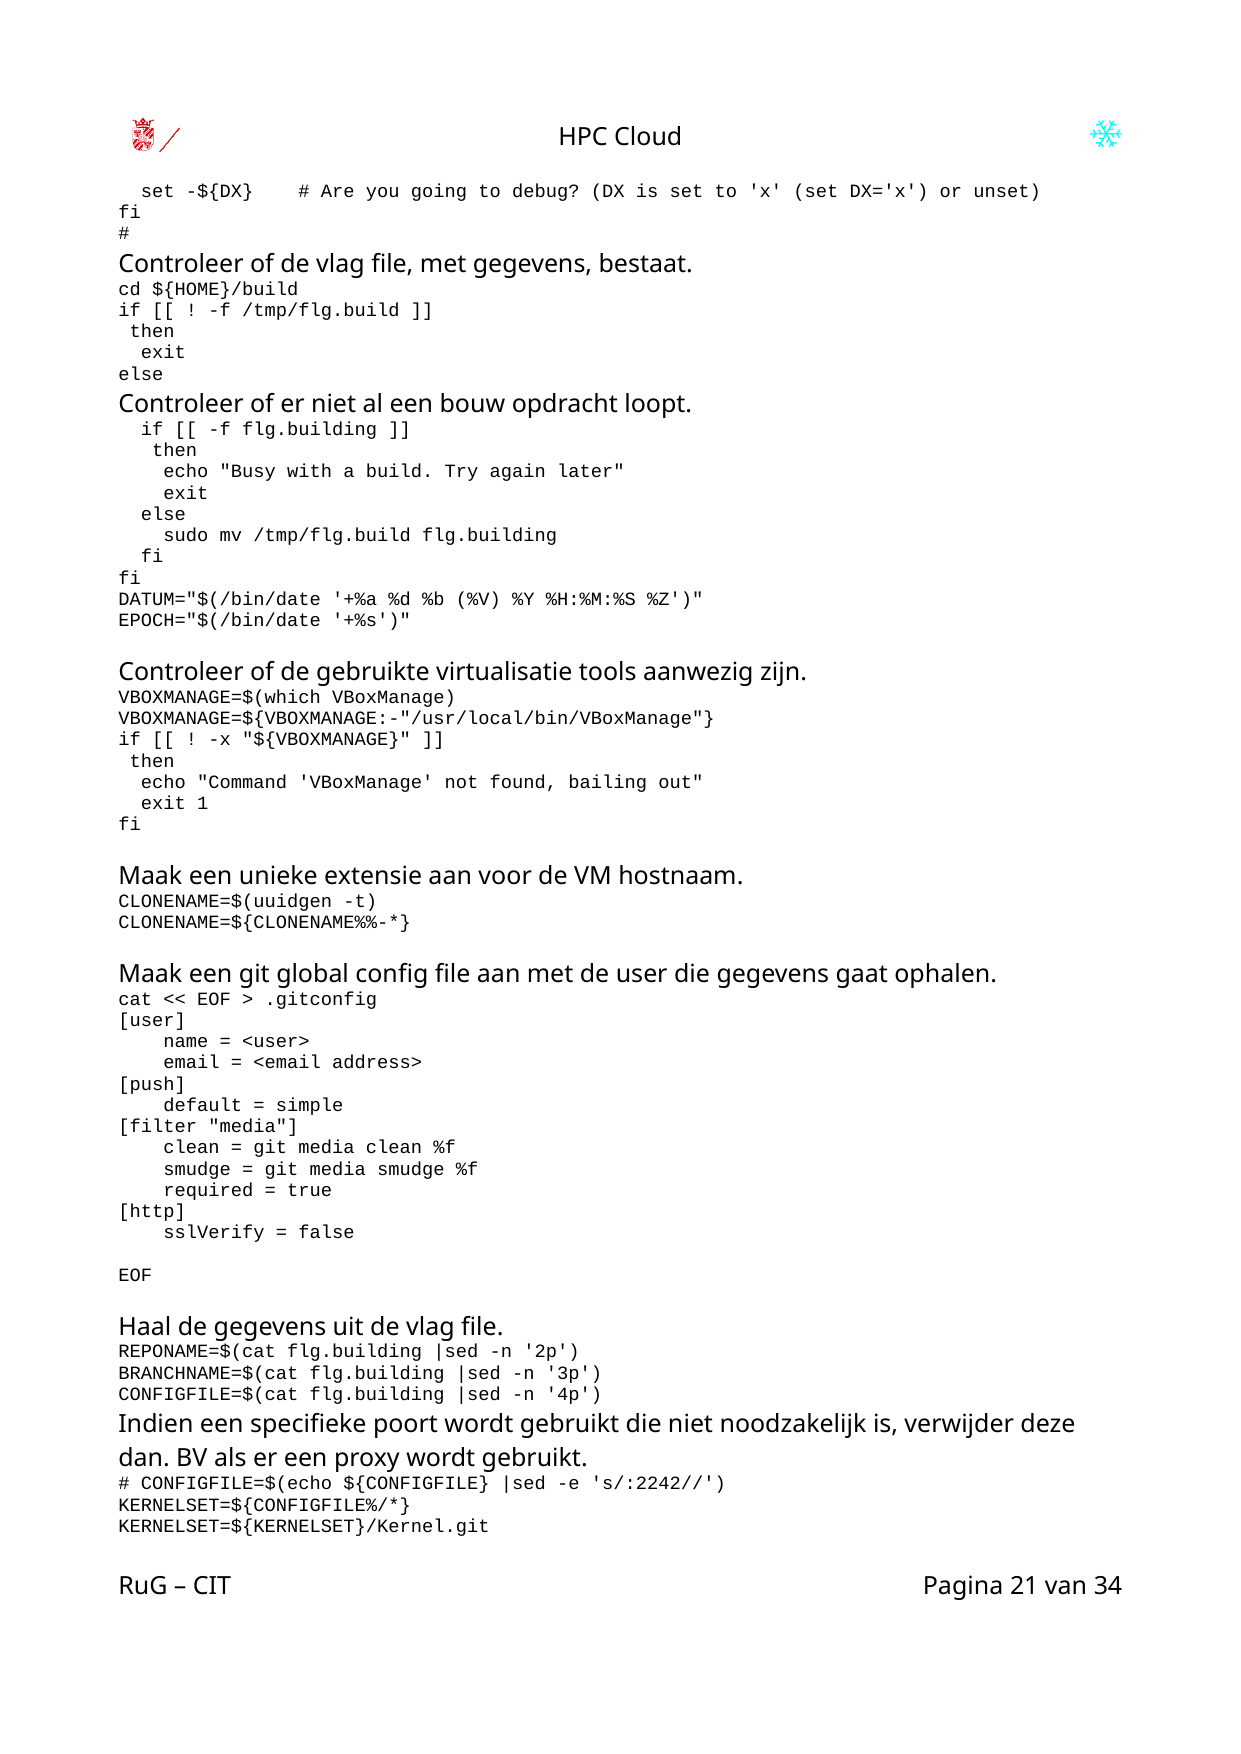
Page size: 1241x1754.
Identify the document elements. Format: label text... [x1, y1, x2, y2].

text required = true [118, 1181, 1122, 1202]
text KERNELSET=${KERNELSET}/Kernel.git [118, 1517, 1122, 1538]
text # CONFIGFILE=$(echo ${CONFIGFILE} |sed -e 's/:2242//') [118, 1474, 1122, 1495]
text [filter "media"] [118, 1117, 1122, 1138]
text cd ${HOME}/build [118, 279, 1122, 301]
text echo "Command 'VBoxManage' not found, bailing out" [118, 773, 1122, 794]
text REPONAME=$(cat flg.building |sed -n '2p') [118, 1342, 1122, 1363]
text Controleer of de gebruikte virtualisatie tools aanwezig zijn. [118, 653, 1122, 688]
text CLONENAME=${CLONENAME%%-*} [118, 913, 1122, 934]
text [http] [118, 1202, 1122, 1223]
text clean = git media clean %f [118, 1138, 1122, 1159]
text EOF [118, 1266, 1122, 1287]
text exit [118, 483, 1122, 505]
text CONFIGFILE=$(cat flg.building |sed -n '4p') [118, 1385, 1122, 1406]
text if [[ -f flg.building ]] [118, 420, 1122, 441]
text DATUM="$(/bin/date '+%a %d %b (%V) %Y %H:%M:%S %Z')" [118, 590, 1122, 611]
text if [[ ! -x "${VBOXMANAGE}" ]] [118, 730, 1122, 751]
text cat << EOF > .gitconfig [118, 989, 1122, 1011]
text exit [118, 343, 1122, 364]
text then [118, 441, 1122, 462]
text name = <user> [118, 1032, 1122, 1053]
text set -${DX} # Are you going to debug? (DX is set to 'x' (set DX='x') or unset) [118, 182, 1122, 203]
picture [1087, 118, 1123, 150]
text if [[ ! -f /tmp/flg.build ]] [118, 301, 1122, 322]
text VBOXMANAGE=${VBOXMANAGE:-"/usr/local/bin/VBoxManage"} [118, 709, 1122, 730]
text VBOXMANAGE=$(which VBoxManage) [118, 688, 1122, 709]
text email = <email address> [118, 1053, 1122, 1074]
text fi [118, 203, 1122, 224]
picture [132, 118, 182, 152]
text Haal de gegevens uit de vlag file. [118, 1308, 1122, 1342]
text sslVerify = false [118, 1223, 1122, 1244]
text KERNELSET=${CONFIGFILE%/*} [118, 1495, 1122, 1517]
text then [118, 322, 1122, 343]
text Maak een unieke extensie aan voor de VM hostnaam. [118, 858, 1122, 892]
text fi [118, 568, 1122, 590]
text sudo mv /tmp/flg.build flg.building [118, 526, 1122, 547]
text else [118, 364, 1122, 386]
text then [118, 751, 1122, 773]
text Indien een specifieke poort wordt gebruikt die niet noodzakelijk is, verwijder deze dan. BV als er een proxy wordt gebruikt. [118, 1406, 1122, 1474]
text Controleer of er niet al een bouw opdracht loopt. [118, 386, 1122, 420]
text Controleer of de vlag file, met gegevens, bestaat. [118, 245, 1122, 279]
text [user] [118, 1011, 1122, 1032]
text echo "Busy with a build. Try again later" [118, 462, 1122, 483]
text exit 1 [118, 794, 1122, 815]
text BRANCHNAME=$(cat flg.building |sed -n '3p') [118, 1363, 1122, 1385]
text fi [118, 547, 1122, 568]
text EPOCH="$(/bin/date '+%s')" [118, 611, 1122, 632]
text Maak een git global config file aan met de user die gegevens gaat ophalen. [118, 955, 1122, 989]
text smudge = git media smudge %f [118, 1159, 1122, 1181]
text CLONENAME=$(uuidgen -t) [118, 892, 1122, 913]
text default = simple [118, 1096, 1122, 1117]
text # [118, 224, 1122, 245]
text fi [118, 815, 1122, 836]
text [push] [118, 1074, 1122, 1096]
text else [118, 505, 1122, 526]
